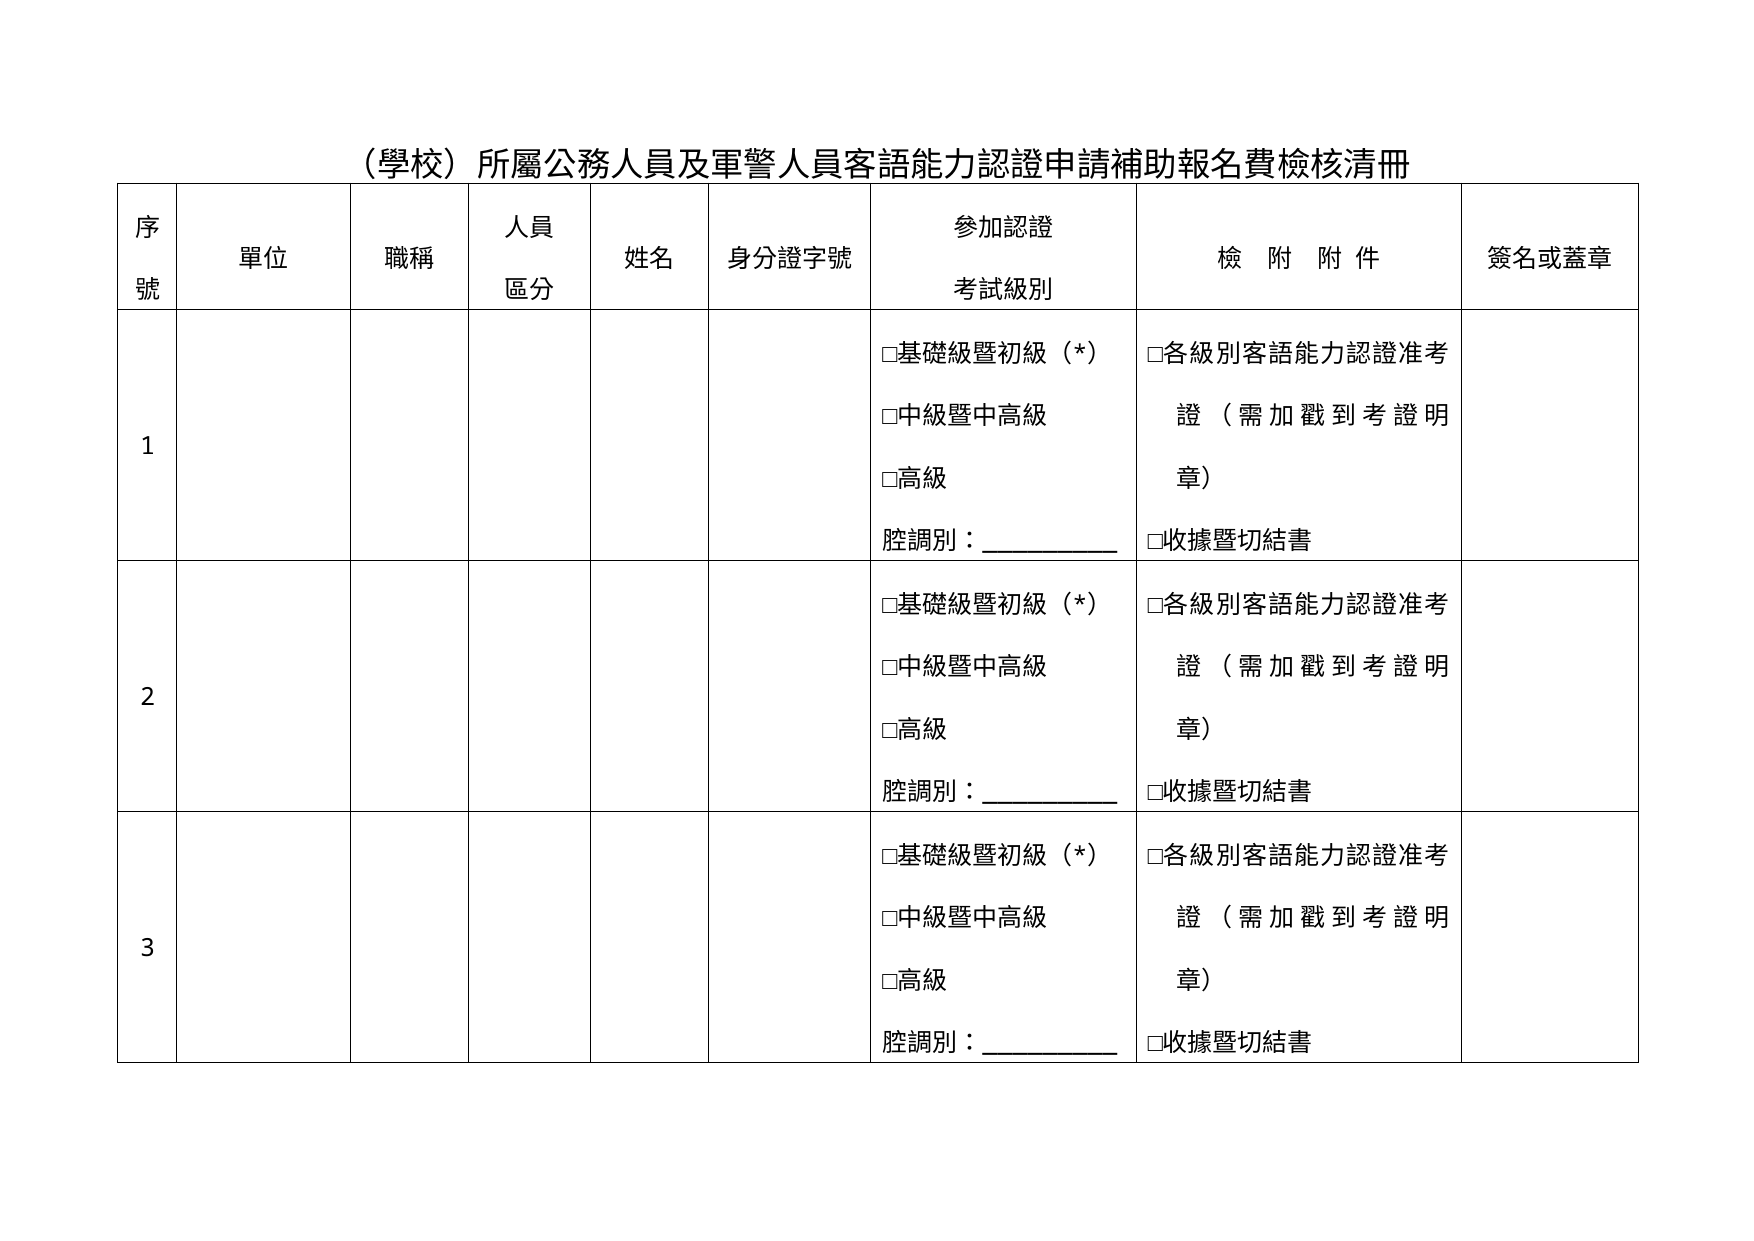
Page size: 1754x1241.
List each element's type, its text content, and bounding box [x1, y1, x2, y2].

table_cell [351, 561, 468, 811]
table_cell 1 [118, 310, 176, 560]
table_header 簽名或蓋章 [1462, 184, 1638, 309]
table_cell [469, 561, 590, 811]
table_cell □基礎級暨初級（*） □中級暨中高級 □高級 腔調別：_________ [871, 561, 1136, 811]
table_cell [1462, 310, 1638, 560]
table_header 參加認證 考試級別 [871, 184, 1136, 309]
table_cell [469, 310, 590, 560]
text （學校）所屬公務人員及軍警人員客語能力認證申請補助報名費檢核清冊 [118, 120, 1636, 183]
table_header 職稱 [351, 184, 468, 309]
table_cell [709, 812, 870, 1062]
table_cell [469, 812, 590, 1062]
table_cell 2 [118, 561, 176, 811]
table_cell [351, 812, 468, 1062]
table_cell [709, 561, 870, 811]
table_cell [177, 812, 350, 1062]
table_cell 3 [118, 812, 176, 1062]
table_cell □各級別客語能力認證准考證（需加戳到考證明章） □收據暨切結書 [1137, 310, 1461, 560]
table_cell □各級別客語能力認證准考證（需加戳到考證明章） □收據暨切結書 [1137, 561, 1461, 811]
table_cell [591, 310, 708, 560]
table_cell [591, 812, 708, 1062]
table_header 檢 附 附 件 [1137, 184, 1461, 309]
table_cell □基礎級暨初級（*） □中級暨中高級 □高級 腔調別：_________ [871, 310, 1136, 560]
table_header 單位 [177, 184, 350, 309]
table_cell [709, 310, 870, 560]
table_cell [1462, 561, 1638, 811]
table_cell [177, 561, 350, 811]
table_cell □各級別客語能力認證准考證（需加戳到考證明章） □收據暨切結書 [1137, 812, 1461, 1062]
table_header 人員 區分 [469, 184, 590, 309]
table_header 姓名 [591, 184, 708, 309]
table_header 序號 [118, 184, 176, 309]
table_cell [591, 561, 708, 811]
table_header 身分證字號 [709, 184, 870, 309]
table_cell □基礎級暨初級（*） □中級暨中高級 □高級 腔調別：_________ [871, 812, 1136, 1062]
table_cell [1462, 812, 1638, 1062]
table_cell [177, 310, 350, 560]
table_cell [351, 310, 468, 560]
